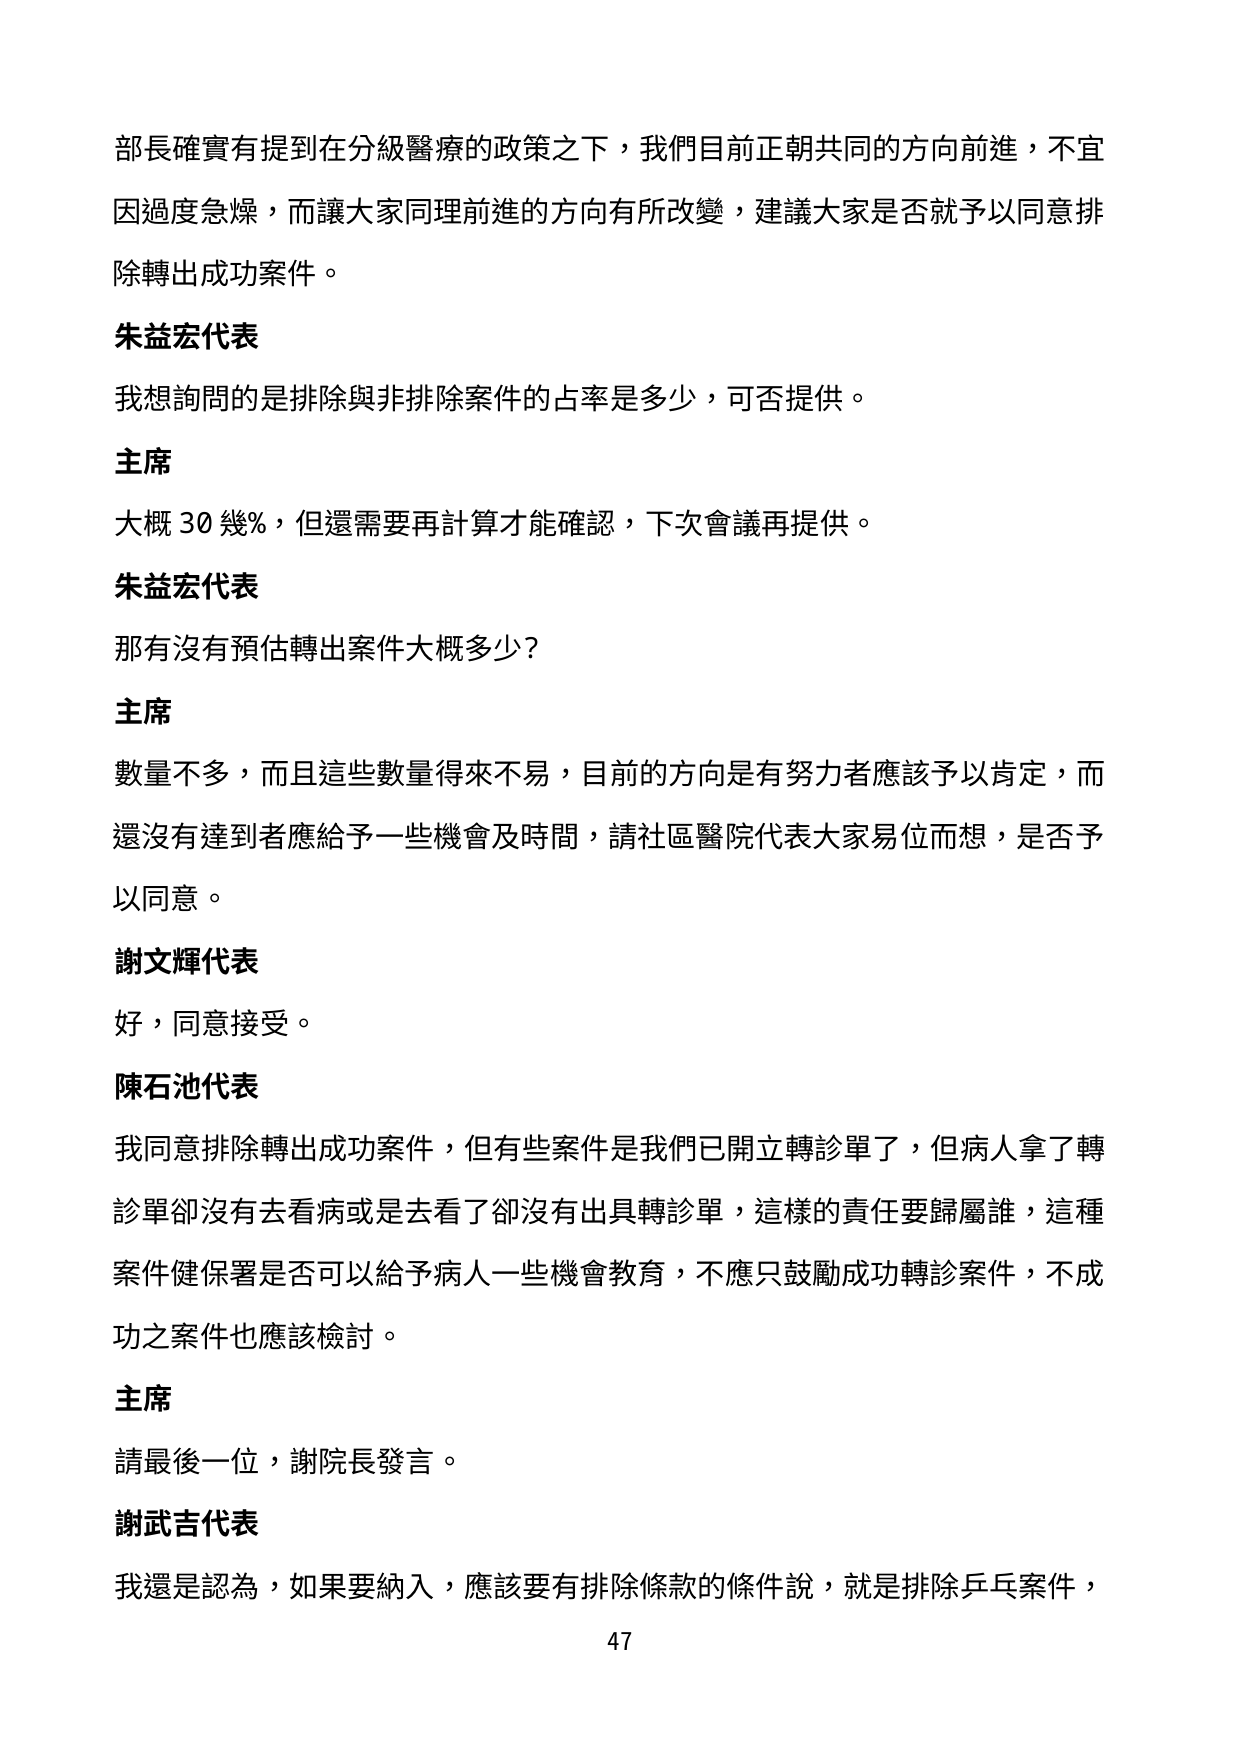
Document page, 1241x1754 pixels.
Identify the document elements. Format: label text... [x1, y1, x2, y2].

text 大概30幾%，但還需要再計算才能確認，下次會議再提供。 [112, 480, 1128, 543]
text 主席 [112, 418, 1128, 480]
text 謝文輝代表 [112, 918, 1128, 980]
text 數量不多，而且這些數量得來不易，目前的方向是有努力者應該予以肯定，而還沒有達到者應給予一些機會及時間，請社區醫院代表大家易位而想，是否予以同意。 [112, 730, 1128, 918]
text 我想詢問的是排除與非排除案件的占率是多少，可否提供。 [112, 355, 1128, 418]
text 那有沒有預估轉出案件大概多少? [112, 605, 1128, 668]
text 部長確實有提到在分級醫療的政策之下，我們目前正朝共同的方向前進，不宜因過度急燥，而讓大家同理前進的方向有所改變，建議大家是否就予以同意排除轉出成功案件。 [112, 105, 1128, 293]
text 我還是認為，如果要納入，應該要有排除條款的條件說，就是排除乒乓案件， [112, 1543, 1128, 1605]
text 陳石池代表 [112, 1043, 1128, 1105]
text 謝武吉代表 [112, 1480, 1128, 1543]
text 好，同意接受。 [112, 980, 1128, 1043]
text 朱益宏代表 [112, 293, 1128, 355]
text 主席 [112, 668, 1128, 730]
text 請最後一位，謝院長發言。 [112, 1418, 1128, 1480]
text 我同意排除轉出成功案件，但有些案件是我們已開立轉診單了，但病人拿了轉診單卻沒有去看病或是去看了卻沒有出具轉診單，這樣的責任要歸屬誰，這種案件健保署是否可以給予病人一些機會教育，不應只鼓勵成功轉診案件，不成功之案件也應該檢討。 [112, 1105, 1128, 1355]
text 主席 [112, 1355, 1128, 1418]
text 朱益宏代表 [112, 543, 1128, 605]
